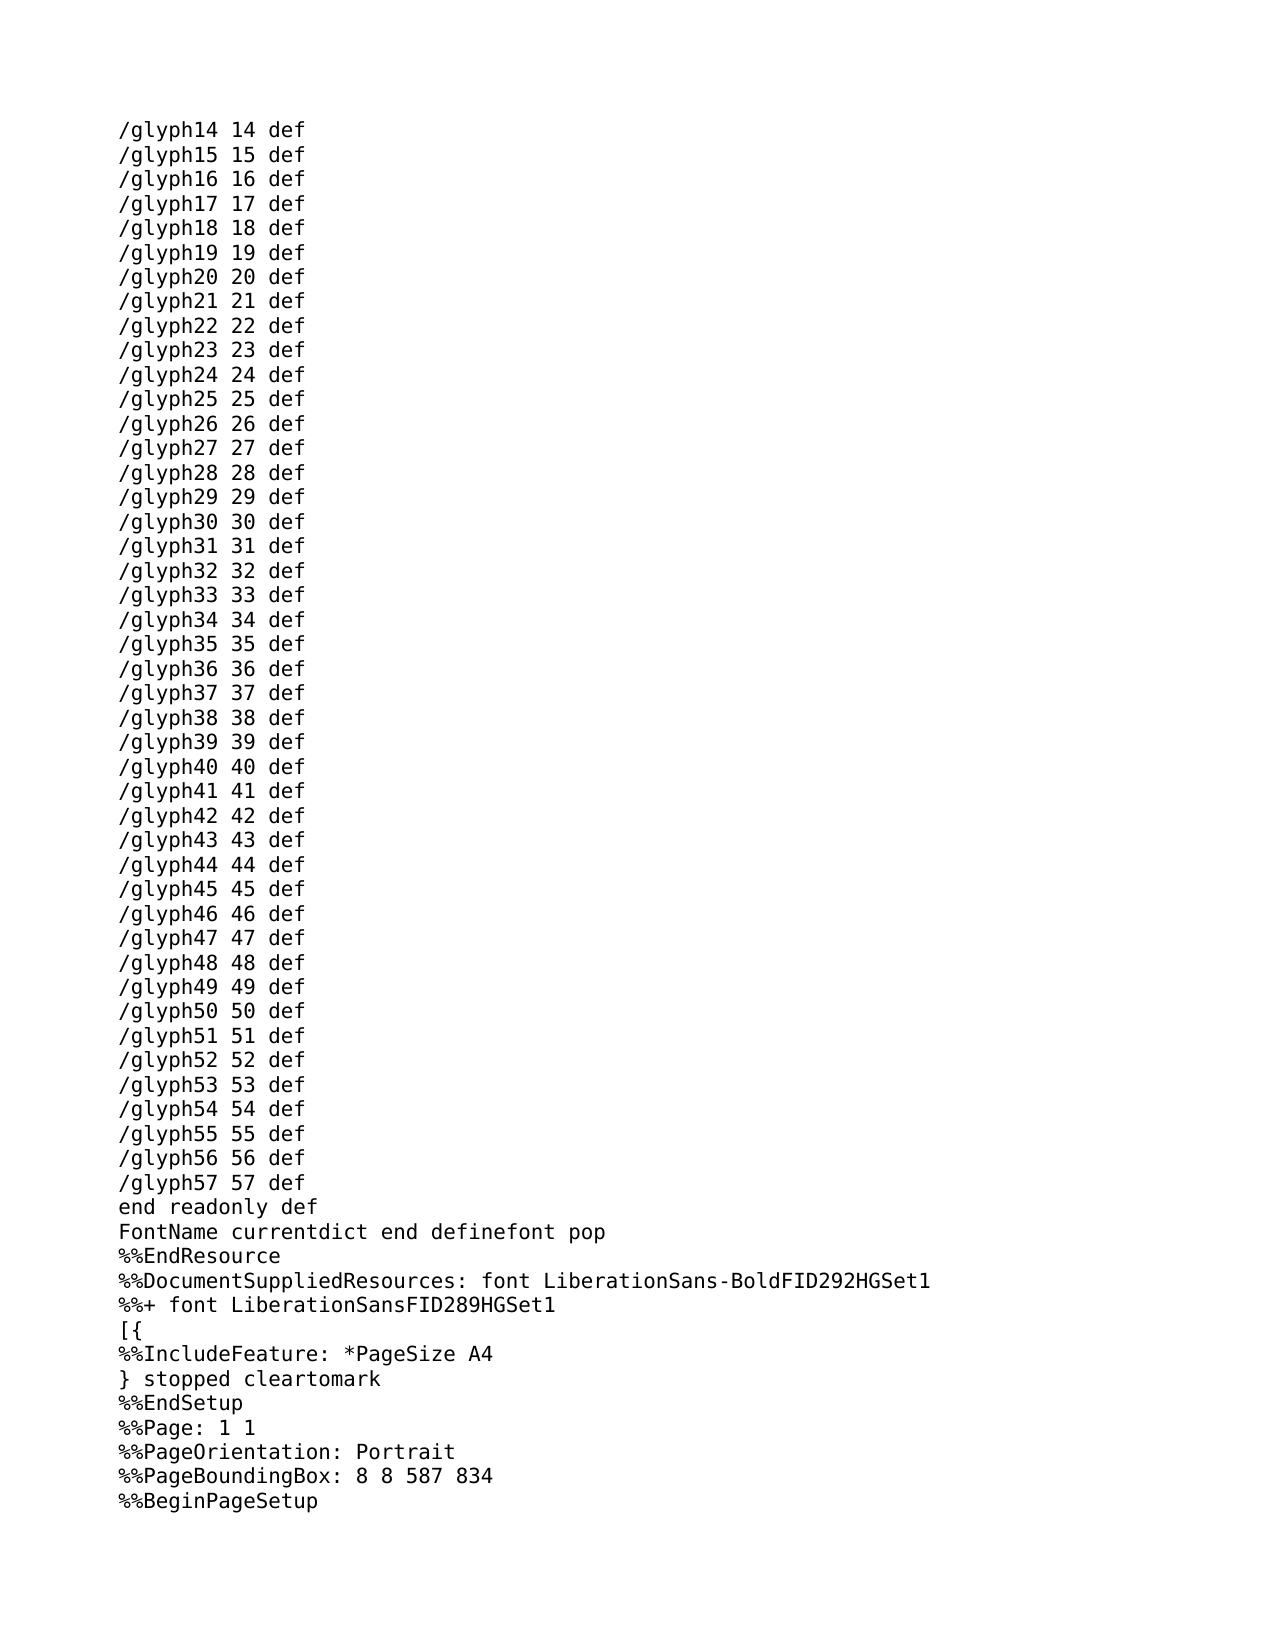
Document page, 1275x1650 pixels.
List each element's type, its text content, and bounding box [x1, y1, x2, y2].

text %%EndResource [118, 1244, 1157, 1269]
text /glyph26 26 def [118, 412, 1157, 436]
text %%+ font LiberationSansFID289HGSet1 [118, 1293, 1157, 1318]
text %%PageBoundingBox: 8 8 587 834 [118, 1464, 1157, 1489]
text /glyph34 34 def [118, 608, 1157, 632]
text /glyph30 30 def [118, 510, 1157, 534]
text /glyph35 35 def [118, 632, 1157, 657]
text %%IncludeFeature: *PageSize A4 [118, 1342, 1157, 1367]
text /glyph44 44 def [118, 852, 1157, 877]
text /glyph14 14 def [118, 118, 1157, 143]
text /glyph41 41 def [118, 779, 1157, 803]
text /glyph31 31 def [118, 534, 1157, 559]
text /glyph36 36 def [118, 657, 1157, 681]
text /glyph50 50 def [118, 999, 1157, 1024]
text /glyph33 33 def [118, 583, 1157, 608]
text %%DocumentSuppliedResources: font LiberationSans-BoldFID292HGSet1 [118, 1269, 1157, 1293]
text /glyph29 29 def [118, 485, 1157, 510]
text /glyph32 32 def [118, 559, 1157, 583]
text /glyph21 21 def [118, 289, 1157, 314]
text /glyph55 55 def [118, 1122, 1157, 1146]
text /glyph18 18 def [118, 216, 1157, 241]
text %%BeginPageSetup [118, 1489, 1157, 1513]
text /glyph52 52 def [118, 1048, 1157, 1073]
text /glyph46 46 def [118, 901, 1157, 926]
text /glyph43 43 def [118, 828, 1157, 852]
text /glyph19 19 def [118, 241, 1157, 265]
text /glyph42 42 def [118, 803, 1157, 828]
text /glyph22 22 def [118, 314, 1157, 338]
text FontName currentdict end definefont pop [118, 1220, 1157, 1244]
text /glyph28 28 def [118, 461, 1157, 485]
text /glyph23 23 def [118, 338, 1157, 363]
text /glyph16 16 def [118, 167, 1157, 192]
text end readonly def [118, 1195, 1157, 1220]
text } stopped cleartomark [118, 1367, 1157, 1391]
text /glyph27 27 def [118, 436, 1157, 461]
text /glyph20 20 def [118, 265, 1157, 289]
text /glyph56 56 def [118, 1146, 1157, 1171]
text /glyph40 40 def [118, 754, 1157, 779]
text /glyph57 57 def [118, 1171, 1157, 1195]
text /glyph47 47 def [118, 926, 1157, 950]
text /glyph54 54 def [118, 1097, 1157, 1122]
text /glyph45 45 def [118, 877, 1157, 901]
text %%EndSetup [118, 1391, 1157, 1416]
text /glyph24 24 def [118, 363, 1157, 387]
text %%Page: 1 1 [118, 1416, 1157, 1440]
text /glyph25 25 def [118, 387, 1157, 412]
text /glyph53 53 def [118, 1073, 1157, 1097]
text /glyph49 49 def [118, 975, 1157, 999]
text /glyph51 51 def [118, 1024, 1157, 1048]
text /glyph17 17 def [118, 192, 1157, 216]
text [{ [118, 1318, 1157, 1342]
text /glyph15 15 def [118, 143, 1157, 167]
text /glyph39 39 def [118, 730, 1157, 754]
text /glyph38 38 def [118, 706, 1157, 730]
text /glyph37 37 def [118, 681, 1157, 706]
text /glyph48 48 def [118, 950, 1157, 975]
text %%PageOrientation: Portrait [118, 1440, 1157, 1464]
